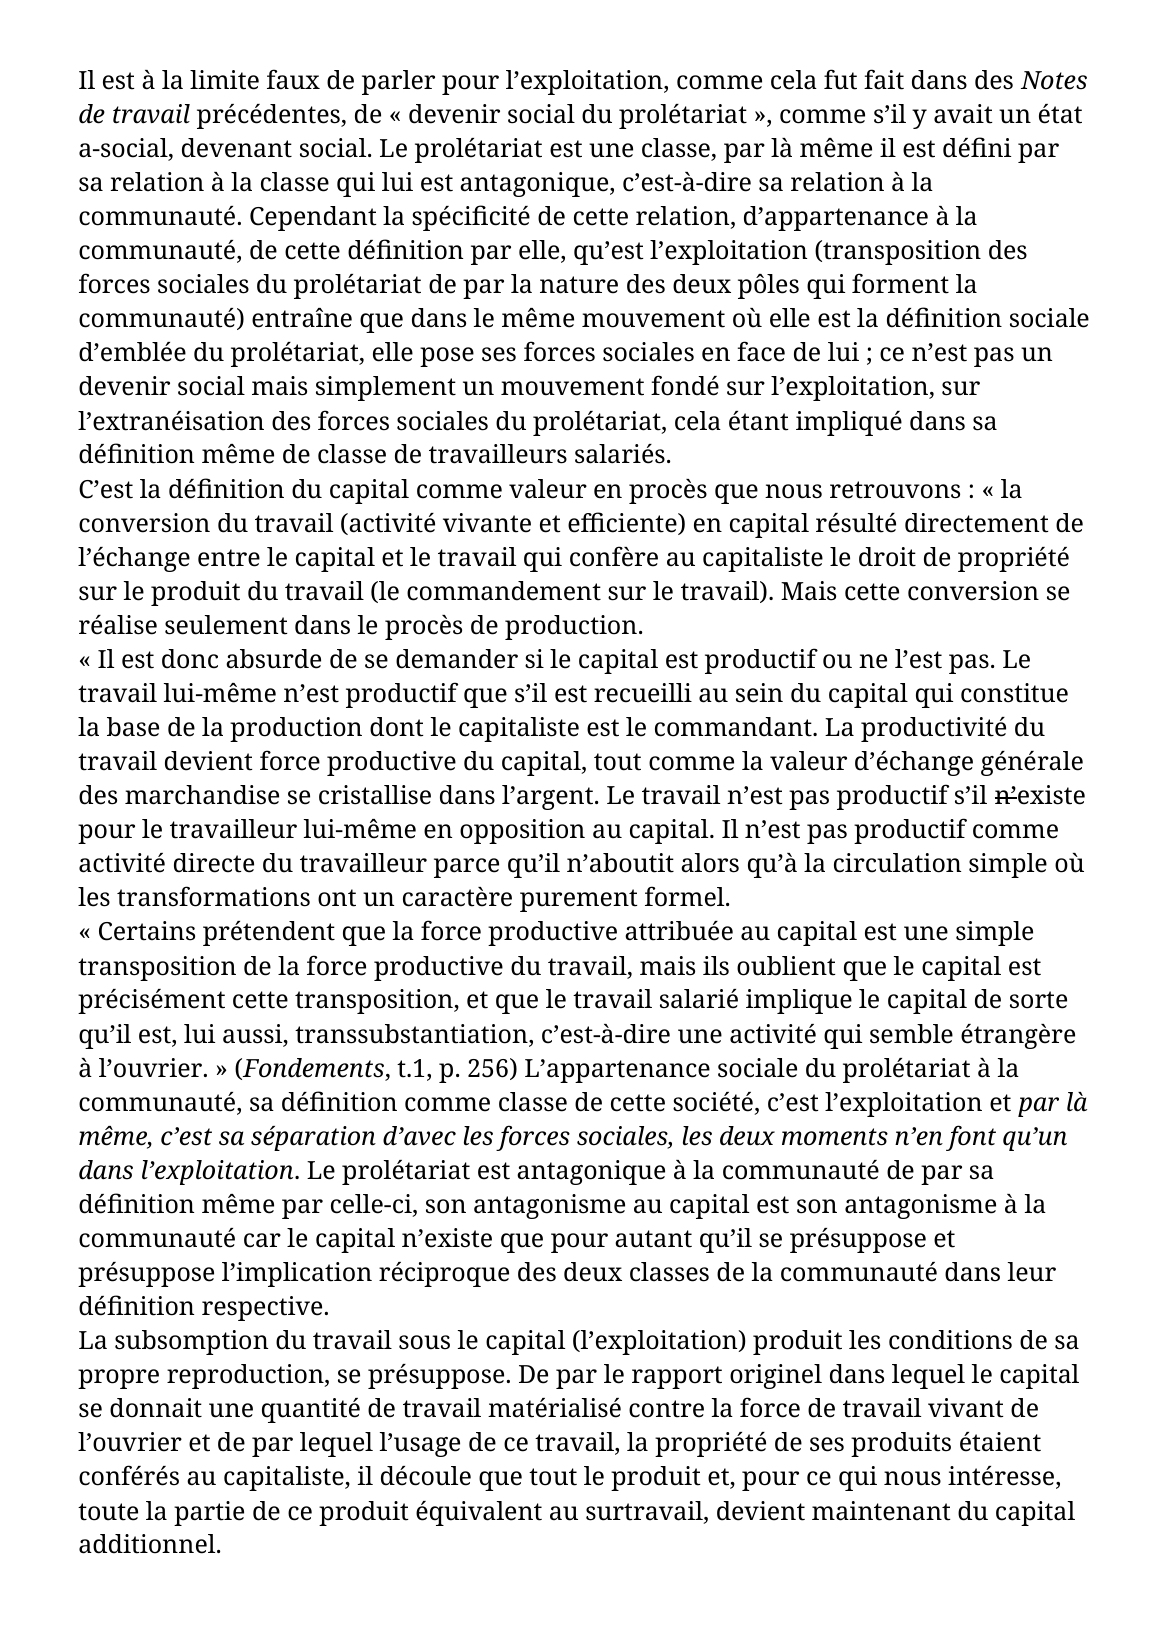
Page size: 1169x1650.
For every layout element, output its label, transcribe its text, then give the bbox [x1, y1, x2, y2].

text Il est à la limite faux de parler pour l’exploitation, comme cela fut fait dans des Notes de travail précédentes, de « devenir social du prolétariat », comme s’il y avait un état a-social, devenant social. Le prolétariat est une classe, par là même il est défini par sa relation à la classe qui lui est antagonique, c’est-à-dire sa relation à la communauté. Cependant la spécificité de cette relation, d’appartenance à la communauté, de cette définition par elle, qu’est l’exploitation (transposition des forces sociales du prolétariat de par la nature des deux pôles qui forment la communauté) entraîne que dans le même mouvement où elle est la définition sociale d’emblée du prolétariat, elle pose ses forces sociales en face de lui ; ce n’est pas un devenir social mais simplement un mouvement fondé sur l’exploitation, sur l’extranéisation des forces sociales du prolétariat, cela étant impliqué dans sa définition même de classe de travailleurs salariés. [78, 62, 1091, 471]
text C’est la définition du capital comme valeur en procès que nous retrouvons : « la conversion du travail (activité vivante et efficiente) en capital résulté directement de l’échange entre le capital et le travail qui confère au capitaliste le droit de propriété sur le produit du travail (le commandement sur le travail). Mais cette conversion se réalise seulement dans le procès de production. [78, 471, 1091, 642]
text « Certains prétendent que la force productive attribuée au capital est une simple transposition de la force productive du travail, mais ils oublient que le capital est précisément cette transposition, et que le travail salarié implique le capital de sorte qu’il est, lui aussi, transsubstantiation, c’est-à-dire une activité qui semble étrangère à l’ouvrier. » (Fondements, t.1, p. 256) L’appartenance sociale du prolétariat à la communauté, sa définition comme classe de cette société, c’est l’exploitation et par là même, c’est sa séparation d’avec les forces sociales, les deux moments n’en font qu’un dans l’exploitation. Le prolétariat est antagonique à la communauté de par sa définition même par celle-ci, son antagonisme au capital est son antagonisme à la communauté car le capital n’existe que pour autant qu’il se présuppose et présuppose l’implication réciproque des deux classes de la communauté dans leur définition respective. [78, 914, 1091, 1323]
text « Il est donc absurde de se demander si le capital est productif ou ne l’est pas. Le travail lui-même n’est productif que s’il est recueilli au sein du capital qui constitue la base de la production dont le capitaliste est le commandant. La productivité du travail devient force productive du capital, tout comme la valeur d’échange générale des marchandise se cristallise dans l’argent. Le travail n’est pas productif s’il n’existe pour le travailleur lui-même en opposition au capital. Il n’est pas productif comme activité directe du travailleur parce qu’il n’aboutit alors qu’à la circulation simple où les transformations ont un caractère purement formel. [731, 642, 1091, 914]
text La subsomption du travail sous le capital (l’exploitation) produit les conditions de sa propre reproduction, se présuppose. De par le rapport originel dans lequel le capital se donnait une quantité de travail matérialisé contre la force de travail vivant de l’ouvrier et de par lequel l’usage de ce travail, la propriété de ses produits étaient conférés au capitaliste, il découle que tout le produit et, pour ce qui nous intéresse, toute la partie de ce produit équivalent au surtravail, devient maintenant du capital additionnel. [222, 1323, 1091, 1561]
